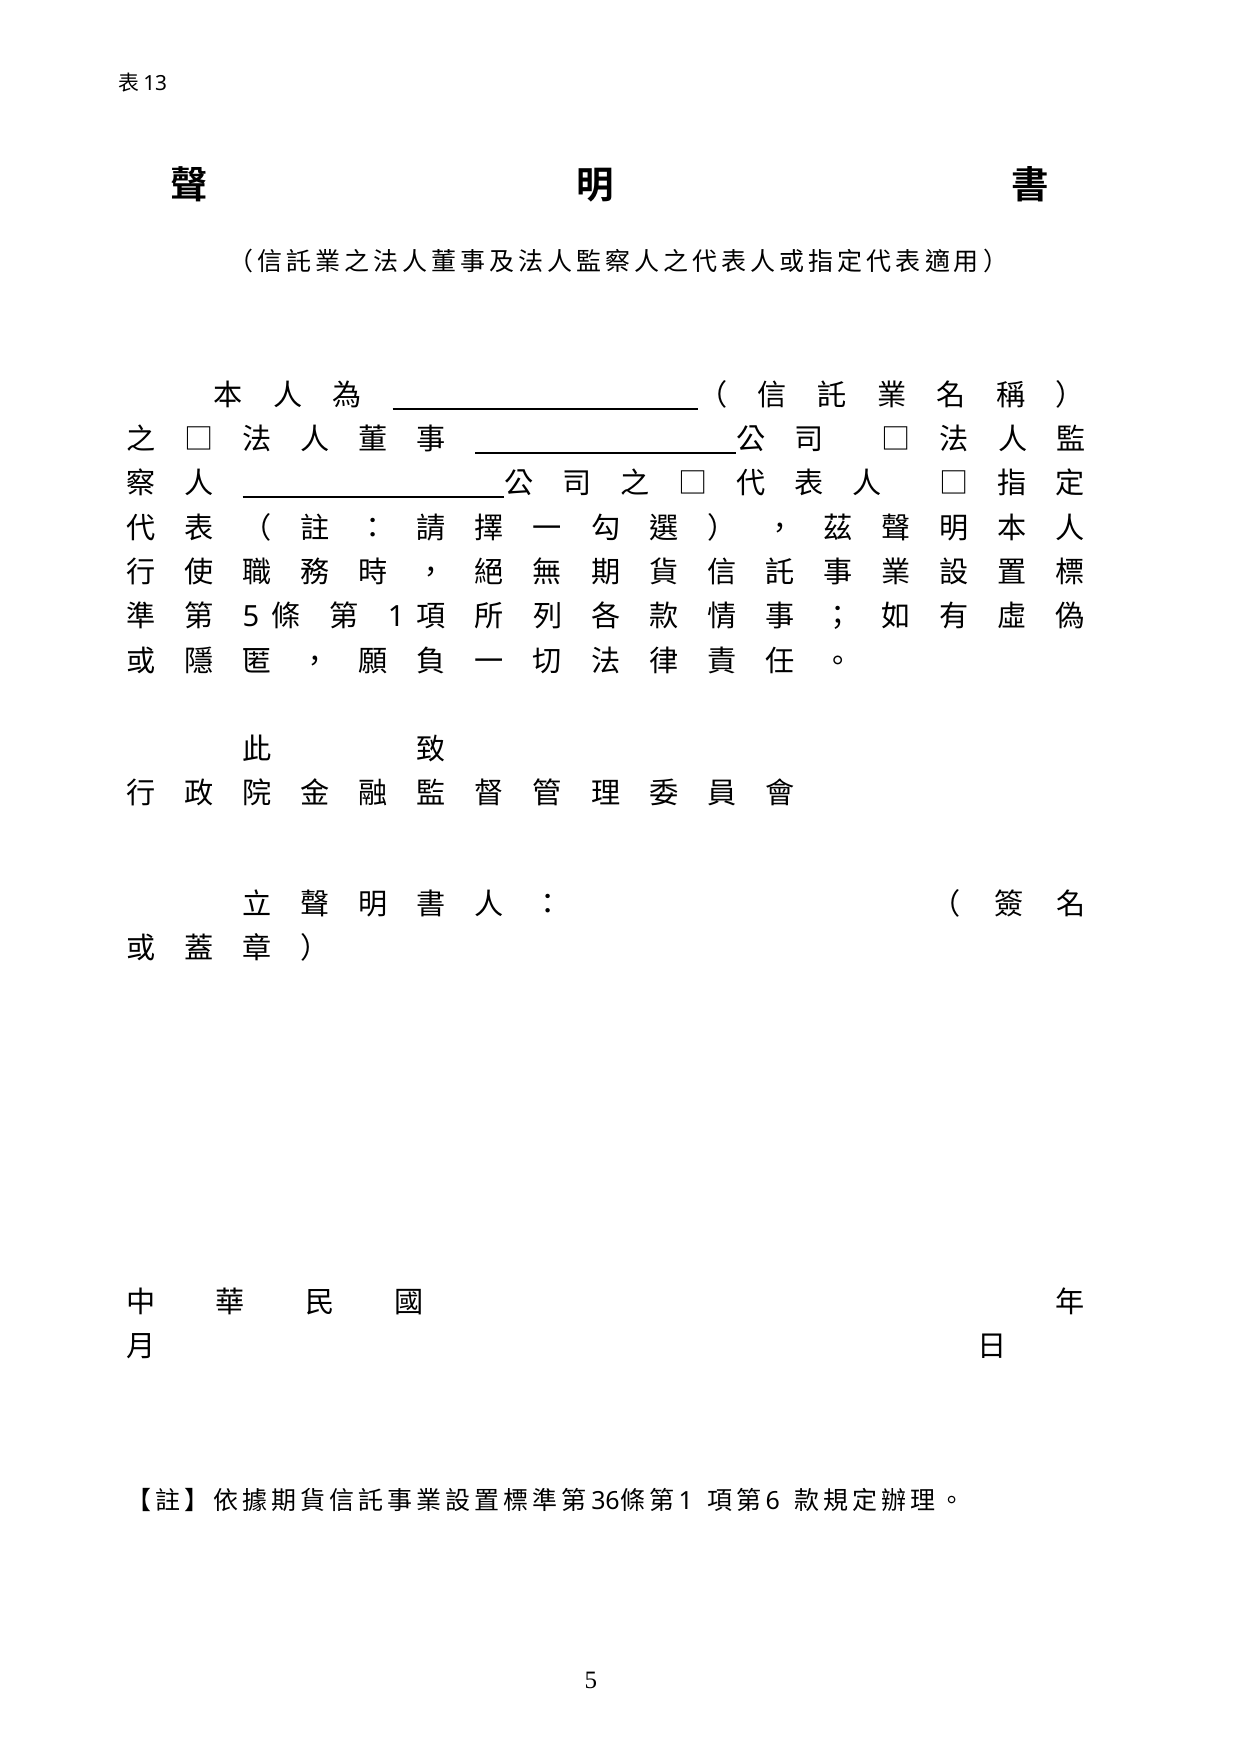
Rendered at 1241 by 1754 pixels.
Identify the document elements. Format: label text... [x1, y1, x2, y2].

text 立聲明書人： （簽名或蓋章） [126, 880, 1114, 968]
text 聲 明 書 [126, 138, 1114, 227]
text （信託業之法人董事及法人監察人之代表人或指定代表適用） [126, 238, 1114, 282]
text 行政院金融監督管理委員會 [126, 769, 1114, 813]
text 【註】依據期貨信託事業設置標準第36條第1項第6款規定辦理。 [126, 1477, 1114, 1521]
text 中華民國 年 月 日 [126, 1278, 1114, 1366]
text 此 致 [126, 725, 1114, 769]
text 本人為 （信託業名稱）之□法人董事 公司 □法人監察人 公司之□代表人 □指定代表（註：請擇一勾選），茲聲明本人行使職務時，絕無期貨信託事業設置標準第5條第1項所列各款情事；如有虛偽或隱匿，願負一切法律責任。 [126, 371, 1114, 681]
